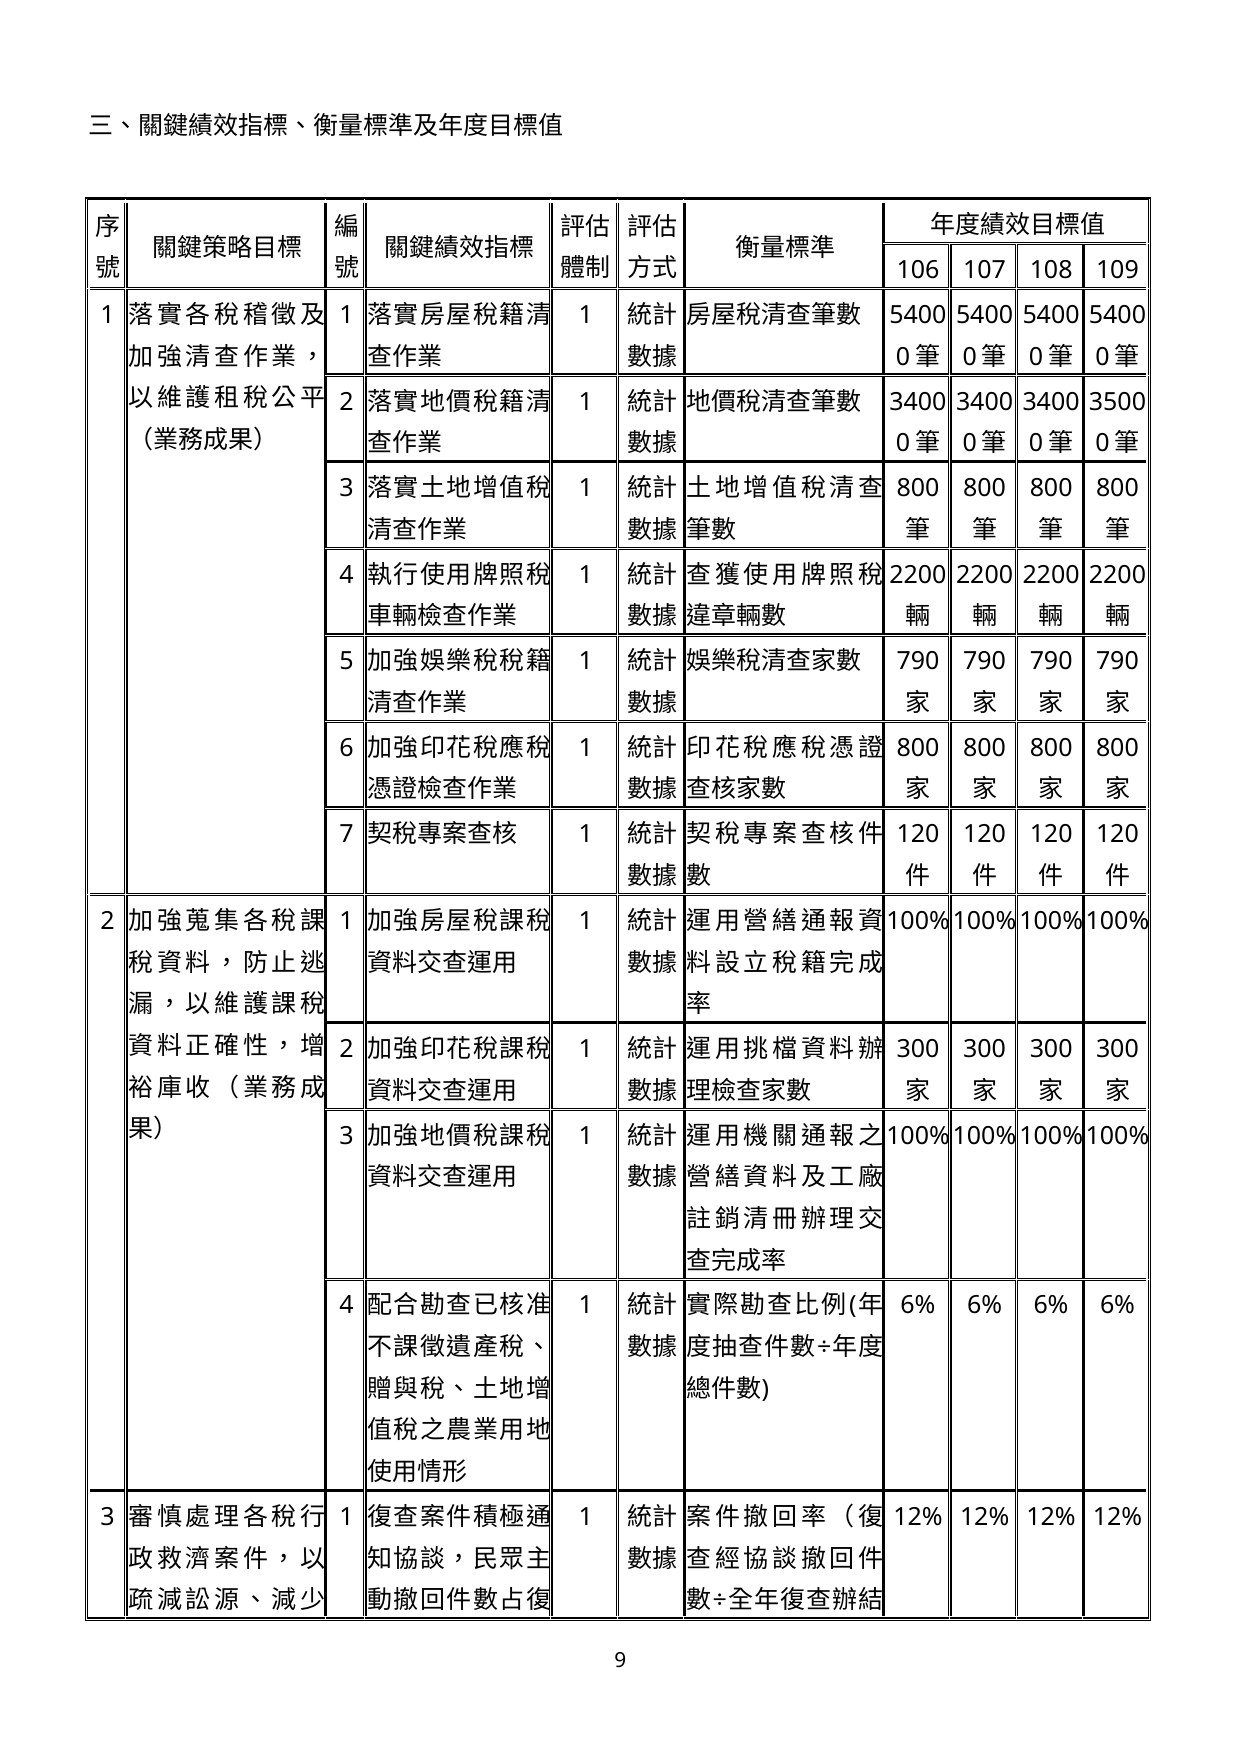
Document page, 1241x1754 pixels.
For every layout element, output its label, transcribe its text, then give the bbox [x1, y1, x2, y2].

table_cell 統計數據 [619, 377, 683, 460]
table_cell 800筆 [1018, 463, 1082, 546]
table_cell 3 [327, 463, 363, 546]
table_cell 1 [327, 896, 363, 1021]
table_cell 120件 [952, 810, 1015, 893]
table_header 關鍵績效指標 [365, 199, 551, 287]
table_cell 800家 [1085, 720, 1148, 806]
table_cell 100% [952, 896, 1015, 1021]
table_cell 1 [327, 290, 363, 373]
table_cell 12% [1083, 1489, 1148, 1617]
table_cell 統計數據 [619, 1111, 683, 1277]
table_cell 2200輛 [952, 550, 1015, 633]
table_cell 6% [885, 1281, 948, 1489]
table_cell 34000筆 [1018, 377, 1082, 460]
table_cell 案件撤回率（復查經協談撤回件數÷全年復查辦結 [684, 1492, 883, 1617]
table_cell 統計數據 [619, 637, 683, 719]
table_cell 1 [553, 637, 616, 719]
table_cell 復查案件積極通知協談，民眾主動撤回件數占復 [365, 1489, 551, 1617]
table_cell 運用營繕通報資料設立稅籍完成率 [686, 896, 882, 1021]
table_cell 統計數據 [619, 896, 683, 1021]
table_cell 4 [327, 1281, 363, 1489]
table_cell 統計數據 [618, 1492, 684, 1617]
table_cell 54000筆 [952, 290, 1015, 373]
table_header 衡量標準 [684, 200, 883, 287]
table_cell 1 [553, 896, 616, 1021]
table_cell 107 [952, 245, 1015, 287]
table_cell 統計數據 [619, 1024, 683, 1107]
table_cell 6% [1018, 1281, 1082, 1489]
table_cell 7 [327, 810, 363, 893]
table_cell 審慎處理各稅行政救濟案件，以疏減訟源、減少 [126, 1492, 325, 1617]
table_cell 運用挑檔資料辦理檢查家數 [686, 1024, 882, 1107]
table_cell 落實各稅稽徵及加強清查作業，以維護租稅公平（業務成果） [128, 290, 324, 893]
table_cell 地價稅清查筆數 [686, 377, 882, 460]
table_header 評估方式 [618, 199, 684, 287]
table_cell 統計數據 [619, 463, 683, 546]
table_cell 房屋稅清查筆數 [686, 290, 882, 373]
table_cell 2 [327, 1024, 363, 1107]
table_cell 統計數據 [619, 810, 683, 893]
table_cell 120件 [1085, 806, 1148, 893]
table_cell 加強蒐集各稅課稅資料，防止逃漏，以維護課稅資料正確性，增裕庫收（業務成果） [128, 896, 324, 1489]
text 三、關鍵績效指標、衡量標準及年度目標值 [89, 101, 1152, 143]
table_cell 800家 [952, 723, 1015, 806]
table_header 年度績效目標值 [883, 200, 1148, 242]
table_cell 1 [553, 1024, 616, 1107]
table_header 序號 [88, 199, 126, 287]
table_cell 2200輛 [1018, 550, 1082, 633]
table_cell 加強娛樂稅稅籍清查作業 [367, 637, 549, 719]
table_cell 4 [327, 550, 363, 633]
table_cell 1 [86, 287, 126, 893]
table_cell 2 [86, 893, 126, 1489]
table_cell 1 [553, 1281, 616, 1489]
table_cell 1 [325, 1489, 365, 1617]
table_cell 加強印花稅課稅資料交查運用 [367, 1024, 549, 1107]
table_cell 108 [1018, 245, 1082, 287]
table_cell 300家 [885, 1024, 948, 1107]
table_cell 3 [327, 1111, 363, 1277]
table_cell 100% [1018, 896, 1082, 1021]
table_cell 54000筆 [1018, 290, 1082, 373]
table_cell 1 [551, 1492, 618, 1617]
table_cell 1 [553, 377, 616, 460]
table_cell 加強房屋稅課稅資料交查運用 [367, 896, 549, 1021]
table_cell 5 [327, 637, 363, 719]
table_cell 1 [553, 463, 616, 546]
table_cell 6% [1085, 1278, 1148, 1489]
table_cell 300家 [952, 1024, 1015, 1107]
table_cell 106 [885, 245, 948, 287]
table_cell 790家 [885, 637, 948, 719]
table_cell 統計數據 [619, 1281, 683, 1489]
table_cell 3 [88, 1489, 126, 1617]
table_cell 109 [1083, 242, 1149, 287]
table_cell 加強地價稅課稅資料交查運用 [367, 1111, 549, 1277]
table_cell 查獲使用牌照稅違章輛數 [686, 550, 882, 633]
table_cell 100% [885, 896, 948, 1021]
table_cell 執行使用牌照稅車輛檢查作業 [367, 550, 549, 633]
table_cell 800家 [1018, 723, 1082, 806]
table_cell 統計數據 [619, 723, 683, 806]
table_cell 2200輛 [885, 550, 948, 633]
table_cell 790家 [1018, 637, 1082, 719]
table_header 關鍵策略目標 [126, 200, 325, 287]
table_cell 34000筆 [952, 377, 1015, 460]
table_cell 800家 [885, 723, 948, 806]
table_cell 加強印花稅應稅憑證檢查作業 [367, 723, 549, 806]
table_cell 落實房屋稅籍清查作業 [367, 290, 549, 373]
table_cell 34000筆 [885, 377, 948, 460]
table_cell 運用機關通報之營繕資料及工廠註銷清冊辦理交查完成率 [686, 1111, 882, 1277]
table_cell 1 [553, 1111, 616, 1277]
table_cell 54000筆 [885, 290, 948, 373]
table_cell 100% [952, 1111, 1015, 1277]
table_cell 落實地價稅籍清查作業 [367, 377, 549, 460]
table_cell 800筆 [952, 463, 1015, 546]
table_cell 6% [952, 1281, 1015, 1489]
table_cell 790家 [952, 637, 1015, 719]
table_header 編號 [325, 199, 365, 287]
table_cell 300家 [1018, 1024, 1082, 1107]
table_cell 800筆 [885, 463, 948, 546]
table_cell 12% [1016, 1492, 1083, 1617]
table_cell 100% [1085, 1108, 1148, 1277]
table_cell 1 [553, 810, 616, 893]
table_cell 100% [885, 1111, 948, 1277]
table_cell 1 [553, 290, 616, 373]
table_cell 300家 [1085, 1021, 1148, 1107]
table_cell 54000筆 [1083, 287, 1149, 373]
table_cell 落實土地增值稅清查作業 [367, 463, 549, 546]
table_cell 2200輛 [1085, 546, 1148, 633]
table_cell 契稅專案查核 [367, 810, 549, 893]
table_cell 12% [950, 1492, 1016, 1617]
table_cell 娛樂稅清查家數 [686, 637, 882, 719]
table_header 評估體制 [551, 200, 618, 287]
table_cell 790家 [1085, 633, 1148, 719]
table_cell 6 [327, 723, 363, 806]
table_cell 實際勘查比例(年度抽查件數÷年度總件數) [686, 1281, 882, 1489]
table_cell 2 [327, 377, 363, 460]
table_cell 120件 [885, 810, 948, 893]
table_cell 統計數據 [619, 550, 683, 633]
table_cell 配合勘查已核准不課徵遺產稅、贈與稅、土地增值稅之農業用地使用情形 [367, 1281, 549, 1489]
table_cell 1 [553, 550, 616, 633]
table_cell 契稅專案查核件數 [686, 810, 882, 893]
table_cell 12% [883, 1489, 950, 1617]
table_cell 120件 [1018, 810, 1082, 893]
table_cell 35000筆 [1085, 373, 1148, 460]
table_cell 1 [553, 723, 616, 806]
table_cell 100% [1018, 1111, 1082, 1277]
table_cell 統計數據 [619, 290, 683, 373]
table_cell 土地增值稅清查筆數 [686, 463, 882, 546]
table_cell 100% [1083, 893, 1149, 1021]
table_cell 印花稅應稅憑證查核家數 [686, 723, 882, 806]
table_cell 800筆 [1085, 460, 1148, 546]
